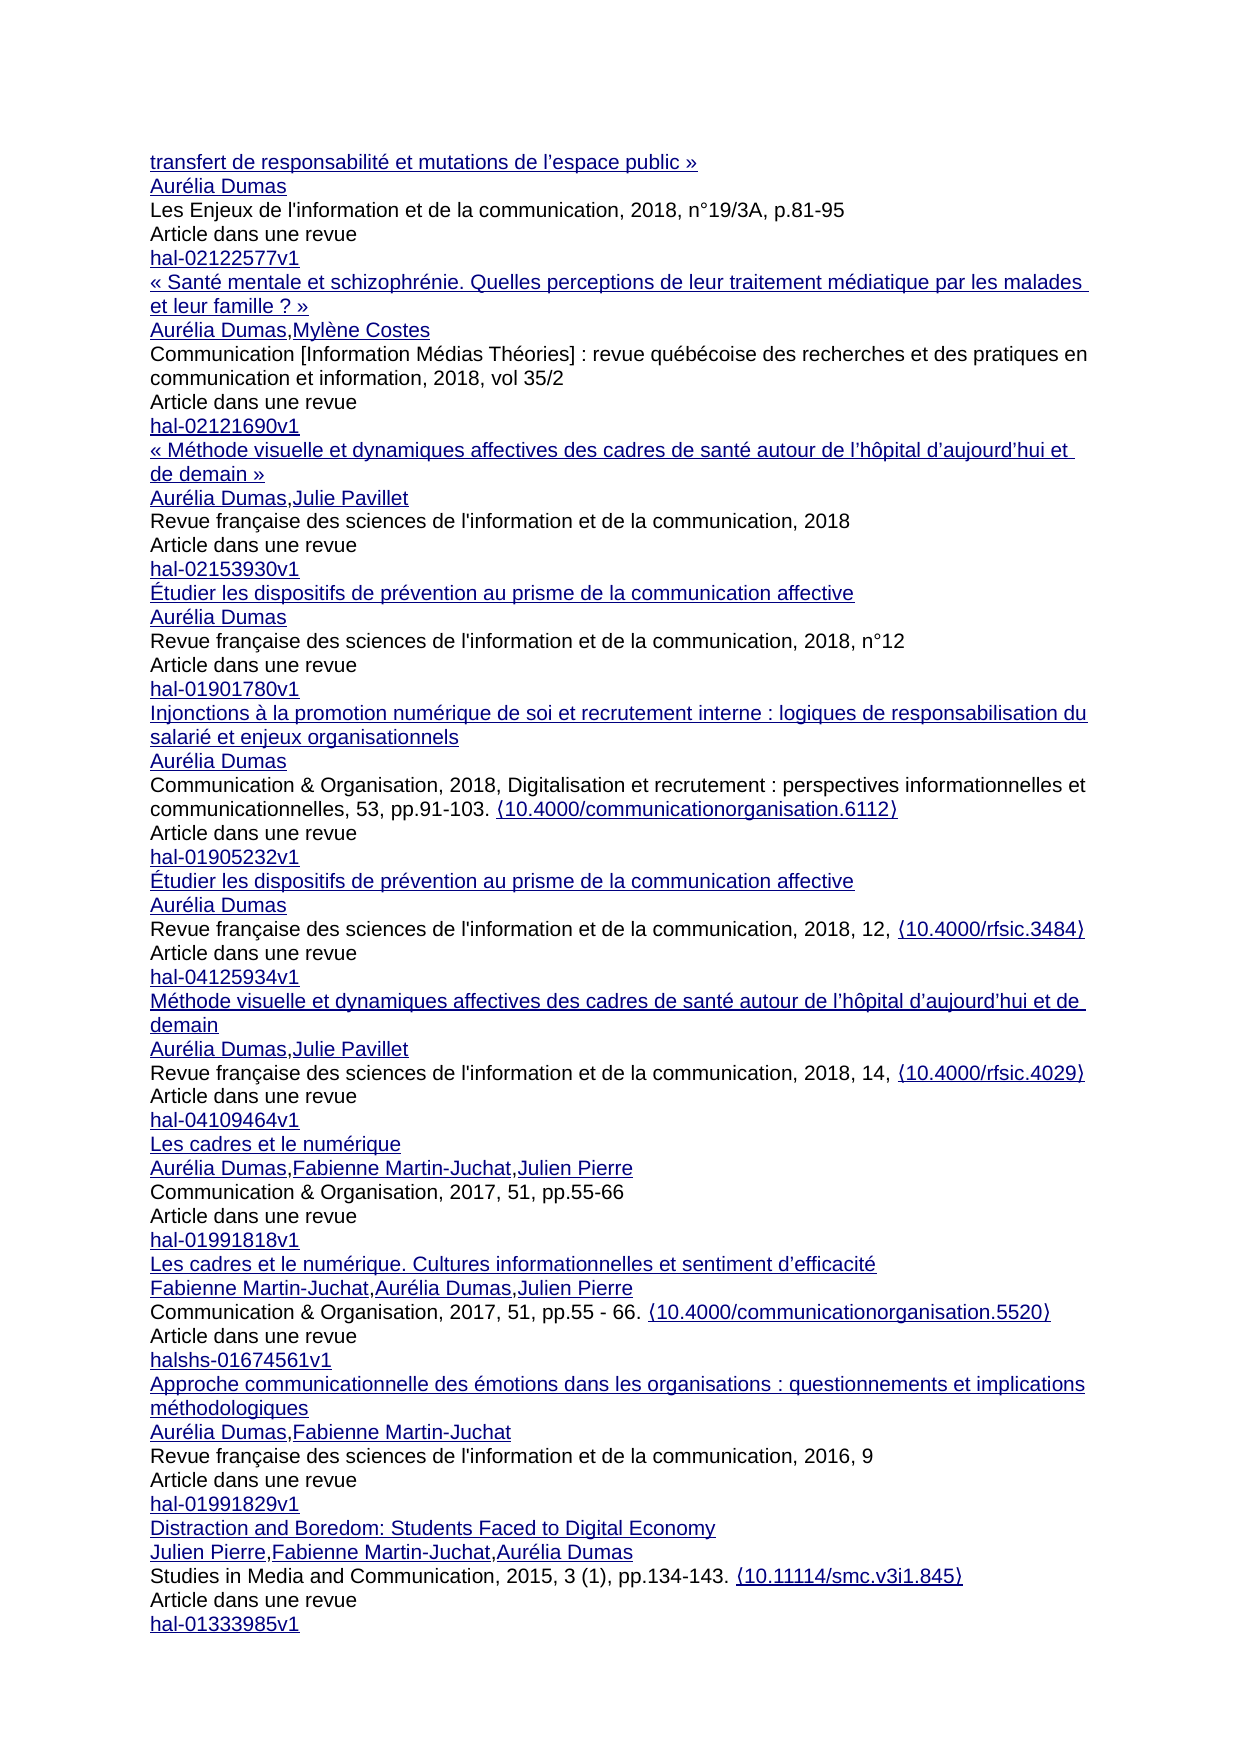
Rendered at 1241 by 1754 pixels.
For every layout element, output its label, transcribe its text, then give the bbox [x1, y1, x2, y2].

table_cell « Santé mentale et schizophrénie. Quelles perceptions de leur traitement médiatique par les malades et leur famille ? » Aurélia Dumas,Mylène Costes Communication [Information Médias Théories] : revue québécoise des recherches et des pratiques en communication et information, 2018, vol 35/2 Article dans une revue hal-02121690v1 [150, 270, 1090, 437]
table_cell « Prévention de la santé au travail et politiques d’information et de communication des entreprises : le transfert de responsabilité et mutations de l’espace public » Aurélia Dumas Les Enjeux de l'information et de la communication, 2018, n°19/3A, p.81-95 Article dans une revue hal-02122577v1 [150, 150, 1090, 270]
table_cell Étudier les dispositifs de prévention au prisme de la communication affective Aurélia Dumas Revue française des sciences de l'information et de la communication, 2018, n°12 Article dans une revue hal-01901780v1 [150, 581, 1090, 701]
table_cell « Méthode visuelle et dynamiques affectives des cadres de santé autour de l’hôpital d’aujourd’hui et de demain » Aurélia Dumas,Julie Pavillet Revue française des sciences de l'information et de la communication, 2018 Article dans une revue hal-02153930v1 [150, 438, 1090, 581]
table_cell Les cadres et le numérique. Cultures informationnelles et sentiment d’efficacité Fabienne Martin-Juchat,Aurélia Dumas,Julien Pierre Communication & Organisation, 2017, 51, pp.55 - 66. ⟨10.4000/communicationorganisation.5520⟩ Article dans une revue halshs-01674561v1 [150, 1252, 1090, 1372]
table_cell Étudier les dispositifs de prévention au prisme de la communication affective Aurélia Dumas Revue française des sciences de l'information et de la communication, 2018, 12, ⟨10.4000/rfsic.3484⟩ Article dans une revue hal-04125934v1 [150, 869, 1090, 988]
table_cell Approche communicationnelle des émotions dans les organisations : questionnements et implications méthodologiques Aurélia Dumas,Fabienne Martin-Juchat Revue française des sciences de l'information et de la communication, 2016, 9 Article dans une revue hal-01991829v1 [150, 1372, 1090, 1516]
table_cell Méthode visuelle et dynamiques affectives des cadres de santé autour de l’hôpital d’aujourd’hui et de demain Aurélia Dumas,Julie Pavillet Revue française des sciences de l'information et de la communication, 2018, 14, ⟨10.4000/rfsic.4029⟩ Article dans une revue hal-04109464v1 [150, 989, 1090, 1132]
table_cell Injonctions à la promotion numérique de soi et recrutement interne : logiques de responsabilisation du salarié et enjeux organisationnels Aurélia Dumas Communication & Organisation, 2018, Digitalisation et recrutement : perspectives informationnelles et communicationnelles, 53, pp.91-103. ⟨10.4000/communicationorganisation.6112⟩ Article dans une revue hal-01905232v1 [150, 701, 1090, 869]
table_cell Distraction and Boredom: Students Faced to Digital Economy Julien Pierre,Fabienne Martin-Juchat,Aurélia Dumas Studies in Media and Communication, 2015, 3 (1), pp.134-143. ⟨10.11114/smc.v3i1.845⟩ Article dans une revue hal-01333985v1 [150, 1516, 1090, 1635]
table_cell Les cadres et le numérique Aurélia Dumas,Fabienne Martin-Juchat,Julien Pierre Communication & Organisation, 2017, 51, pp.55-66 Article dans une revue hal-01991818v1 [150, 1132, 1090, 1252]
